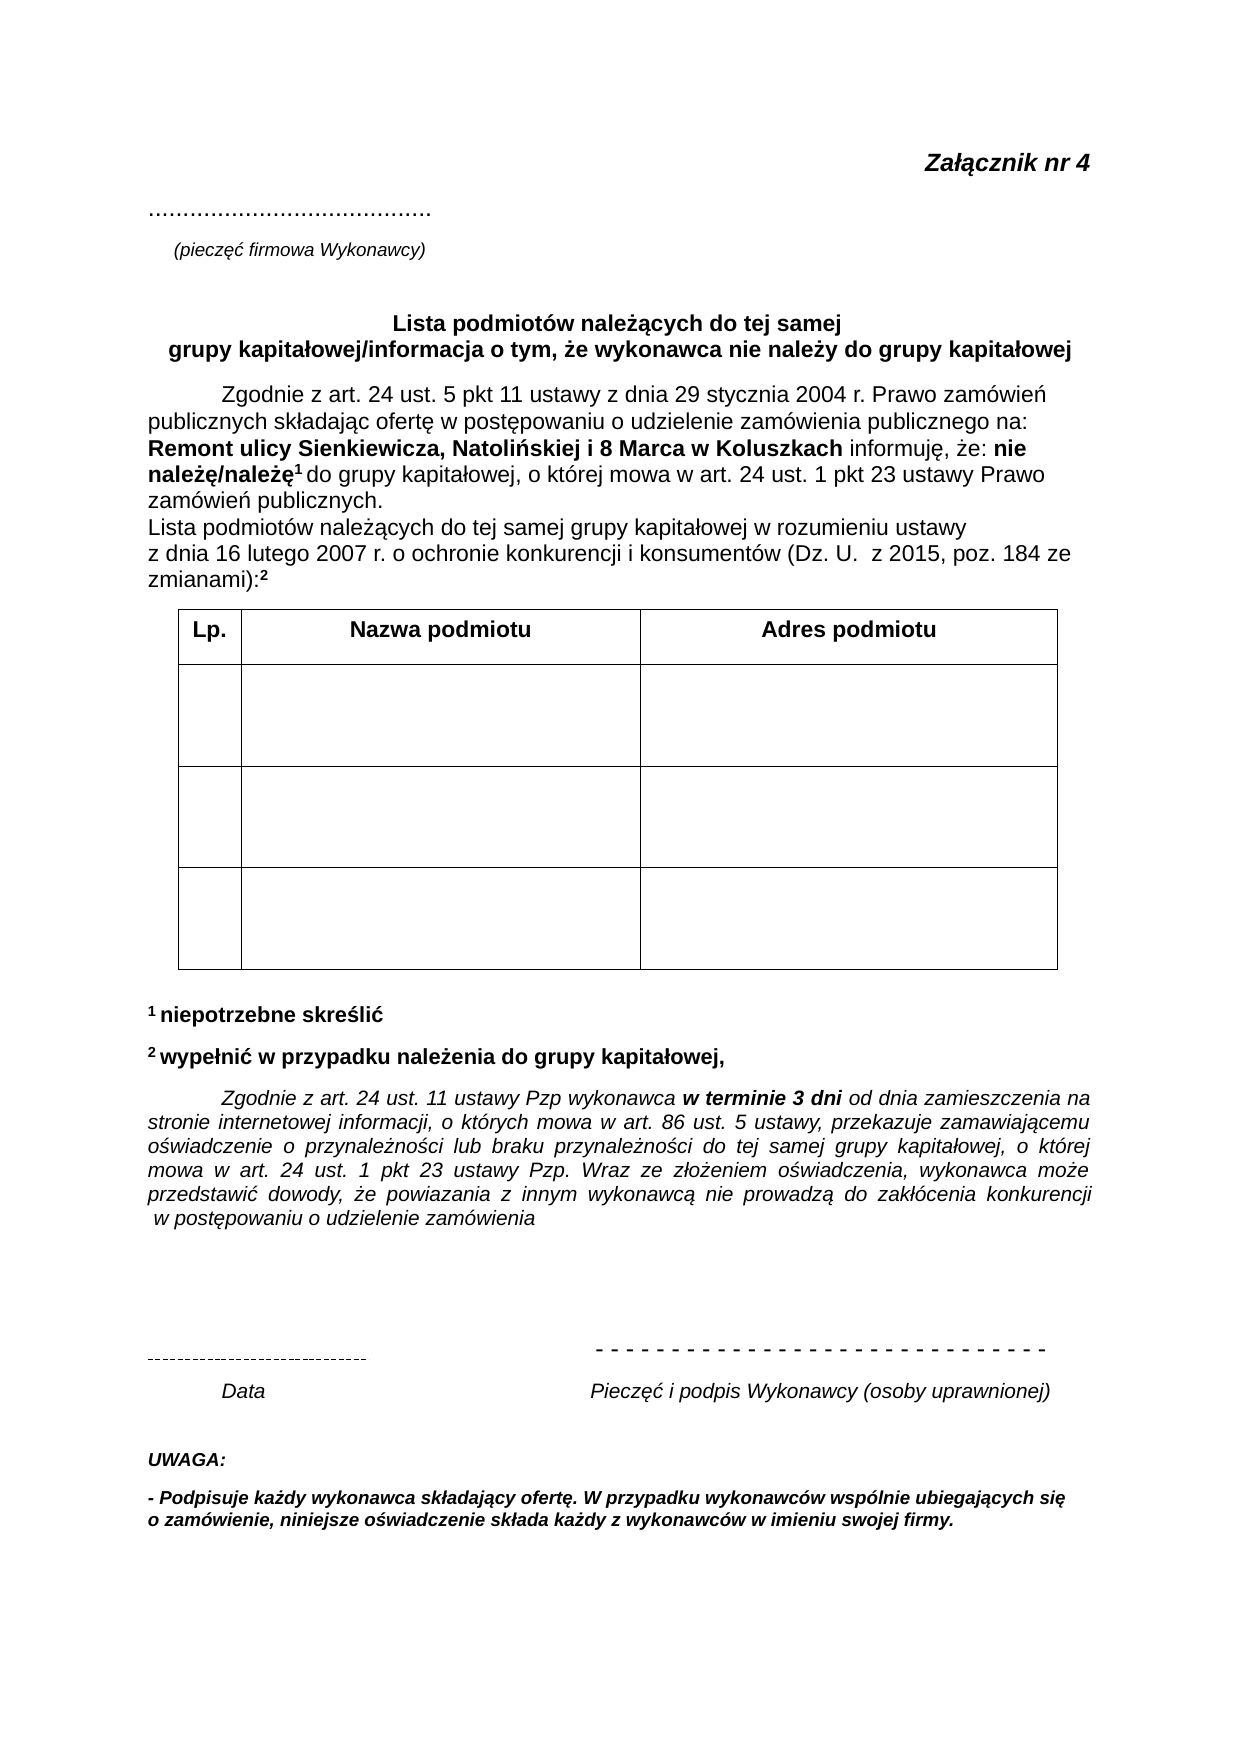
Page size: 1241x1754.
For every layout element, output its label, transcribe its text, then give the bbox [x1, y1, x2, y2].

text ......................................... [148, 193, 1093, 222]
table_header Nazwa podmiotu [242, 610, 640, 664]
table_cell [179, 767, 241, 867]
table_header Adres podmiotu [641, 610, 1057, 664]
table_cell [242, 868, 640, 968]
text Lista podmiotów należących do tej samej grupy kapitałowej/informacja o tym, że wykonawca nie należy do grupy kapitałowej [148, 310, 1093, 363]
table_cell [641, 665, 1057, 766]
text Zgodnie z art. 24 ust. 5 pkt 11 ustawy z dnia 29 stycznia 2004 r. Prawo zamówień publicznych składając ofertę w postępowaniu o udzielenie zamówienia publicznego na: Remont ulicy Sienkiewicza, Natolińskiej i 8 Marca w Koluszkach informuję, że: nie należę/należę1 do grupy kapitałowej, o której mowa w art. 24 ust. 1 pkt 23 ustawy Prawo zamówień publicznych. Lista podmiotów należących do tej samej grupy kapitałowej w rozumieniu ustawy z dnia 16 lutego 2007 r. o ochronie konkurencji i konsumentów (Dz. U. z 2015, poz. 184 ze zmianami):2 [148, 379, 1093, 593]
table_cell [242, 665, 640, 766]
text - - - - - - - - - - - - - - - - - - - - - - - - - - - - - - [148, 1334, 1093, 1363]
text Załącznik nr 4 [148, 148, 1093, 176]
text UWAGA: [148, 1449, 1093, 1470]
text Zgodnie z art. 24 ust. 11 ustawy Pzp wykonawca w terminie 3 dni od dnia zamieszczenia na stronie internetowej informacji, o których mowa w art. 86 ust. 5 ustawy, przekazuje zamawiającemu oświadczenie o przynależności lub braku przynależności do tej samej grupy kapitałowej, o której mowa w art. 24 ust. 1 pkt 23 ustawy Pzp. Wraz ze złożeniem oświadczenia, wykonawca może przedstawić dowody, że powiazania z innym wykonawcą nie prowadzą do zakłócenia konkurencji w postępowaniu o udzielenie zamówienia [148, 1086, 1093, 1230]
text - Podpisuje każdy wykonawca składający ofertę. W przypadku wykonawców wspólnie ubiegających się o zamówienie, niniejsze oświadczenie składa każdy z wykonawców w imieniu swojej firmy. [148, 1487, 1093, 1530]
table_cell [179, 868, 241, 968]
text Data Pieczęć i podpis Wykonawcy (osoby uprawnionej) [148, 1379, 1093, 1432]
text (pieczęć firmowa Wykonawcy) [148, 238, 1093, 260]
table_cell [641, 868, 1057, 968]
text 1 niepotrzebne skreślić [148, 1002, 1093, 1028]
text 2 wypełnić w przypadku należenia do grupy kapitałowej, [148, 1044, 1093, 1069]
table_header Lp. [179, 610, 241, 664]
table_cell [179, 665, 241, 766]
table_cell [641, 767, 1057, 867]
table_cell [242, 767, 640, 867]
